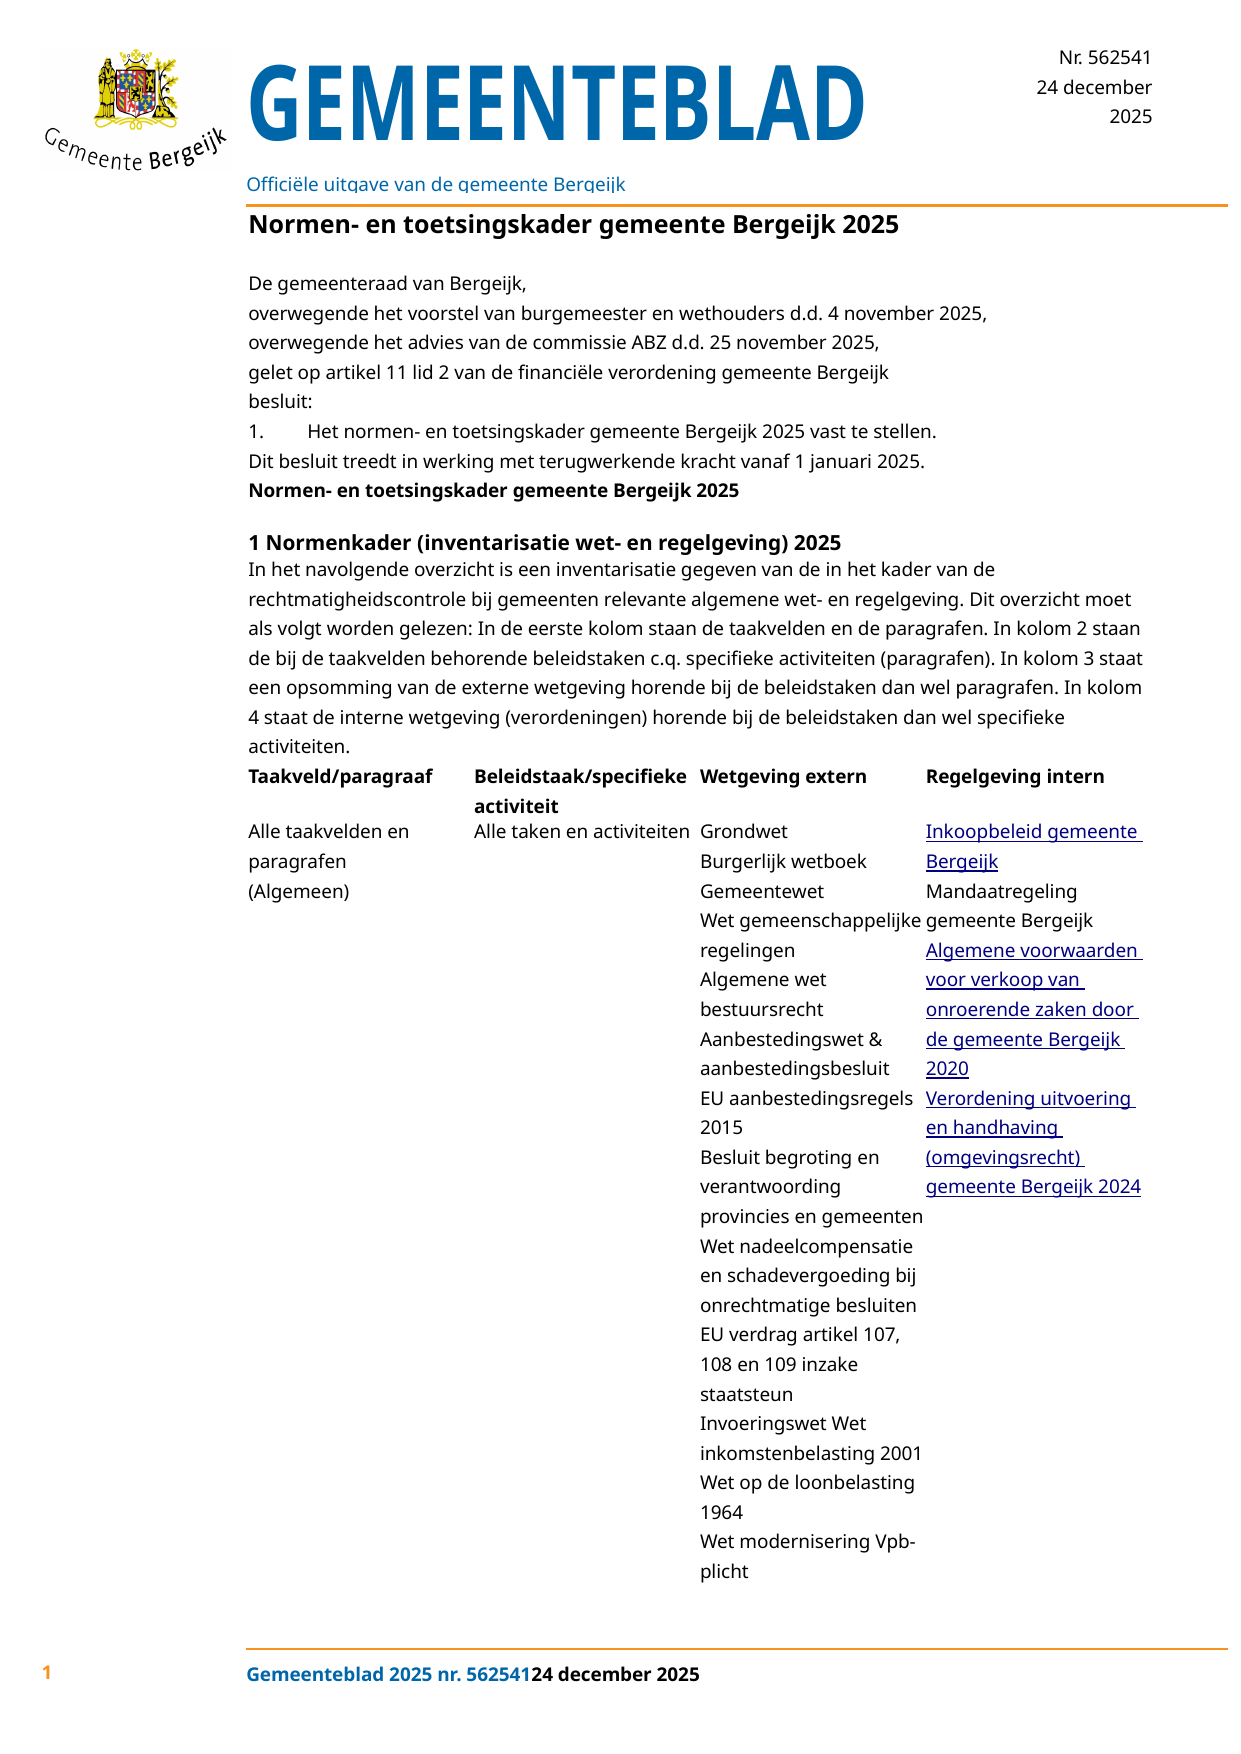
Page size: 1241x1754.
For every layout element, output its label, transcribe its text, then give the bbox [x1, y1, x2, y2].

table_cell Grondwet Burgerlijk wetboek Gemeentewet Wet gemeenschappelijke regelingen Algemene wet bestuursrecht Aanbestedingswet & aanbestedingsbesluit EU aanbestedingsregels 2015 Besluit begroting en verantwoording provincies en gemeenten Wet nadeelcompensatie en schadevergoeding bij onrechtmatige besluiten EU verdrag artikel 107, 108 en 109 inzake staatsteun Invoeringswet Wet inkomstenbelasting 2001 Wet op de loonbelasting 1964 Wet modernisering Vpb-plicht [700, 819, 926, 1584]
table_header Taakveld/paragraaf [248, 764, 474, 819]
text gelet op artikel 11 lid 2 van de financiële verordening gemeente Bergeijk [248, 359, 1152, 385]
text Dit besluit treedt in werking met terugwerkende kracht vanaf 1 januari 2025. [248, 448, 1152, 473]
table_cell Alle taakvelden en paragrafen (Algemeen) [248, 819, 474, 1584]
list Het normen- en toetsingskader gemeente Bergeijk 2025 vast te stellen. [248, 418, 1152, 444]
text overwegende het advies van de commissie ABZ d.d. 25 november 2025, [248, 329, 1152, 355]
text De gemeenteraad van Bergeijk, [248, 270, 1152, 296]
table_cell Inkoopbeleid gemeente Bergeijk Mandaatregeling gemeente Bergeijk Algemene voorwaarden voor verkoop van onroerende zaken door de gemeente Bergeijk 2020 Verordening uitvoering en handhaving (omgevingsrecht) gemeente Bergeijk 2024 [926, 819, 1152, 1584]
text besluit: [248, 389, 1152, 414]
picture [41, 47, 231, 172]
text overwegende het voorstel van burgemeester en wethouders d.d. 4 november 2025, [248, 300, 1152, 326]
text 1 Normenkader (inventarisatie wet- en regelgeving) 2025 [248, 528, 1152, 556]
table_header Beleidstaak/specifieke activiteit [474, 764, 700, 819]
table_header Wetgeving extern [700, 764, 926, 819]
table_cell Alle taken en activiteiten [474, 819, 700, 1584]
text Normen- en toetsingskader gemeente Bergeijk 2025 [248, 207, 1152, 241]
text Normen- en toetsingskader gemeente Bergeijk 2025 [248, 477, 1152, 503]
text In het navolgende overzicht is een inventarisatie gegeven van de in het kader van de rechtmatigheidscontrole bij gemeenten relevante algemene wet- en regelgeving. Dit overzicht moet als volgt worden gelezen: In de eerste kolom staan de taakvelden en de paragrafen. In kolom 2 staan de bij de taakvelden behorende beleidstaken c.q. specifieke activiteiten (paragrafen). In kolom 3 staat een opsomming van de externe wetgeving horende bij de beleidstaken dan wel paragrafen. In kolom 4 staat de interne wetgeving (verordeningen) horende bij de beleidstaken dan wel specifieke activiteiten. [248, 556, 1152, 759]
table_header Regelgeving intern [926, 764, 1152, 819]
